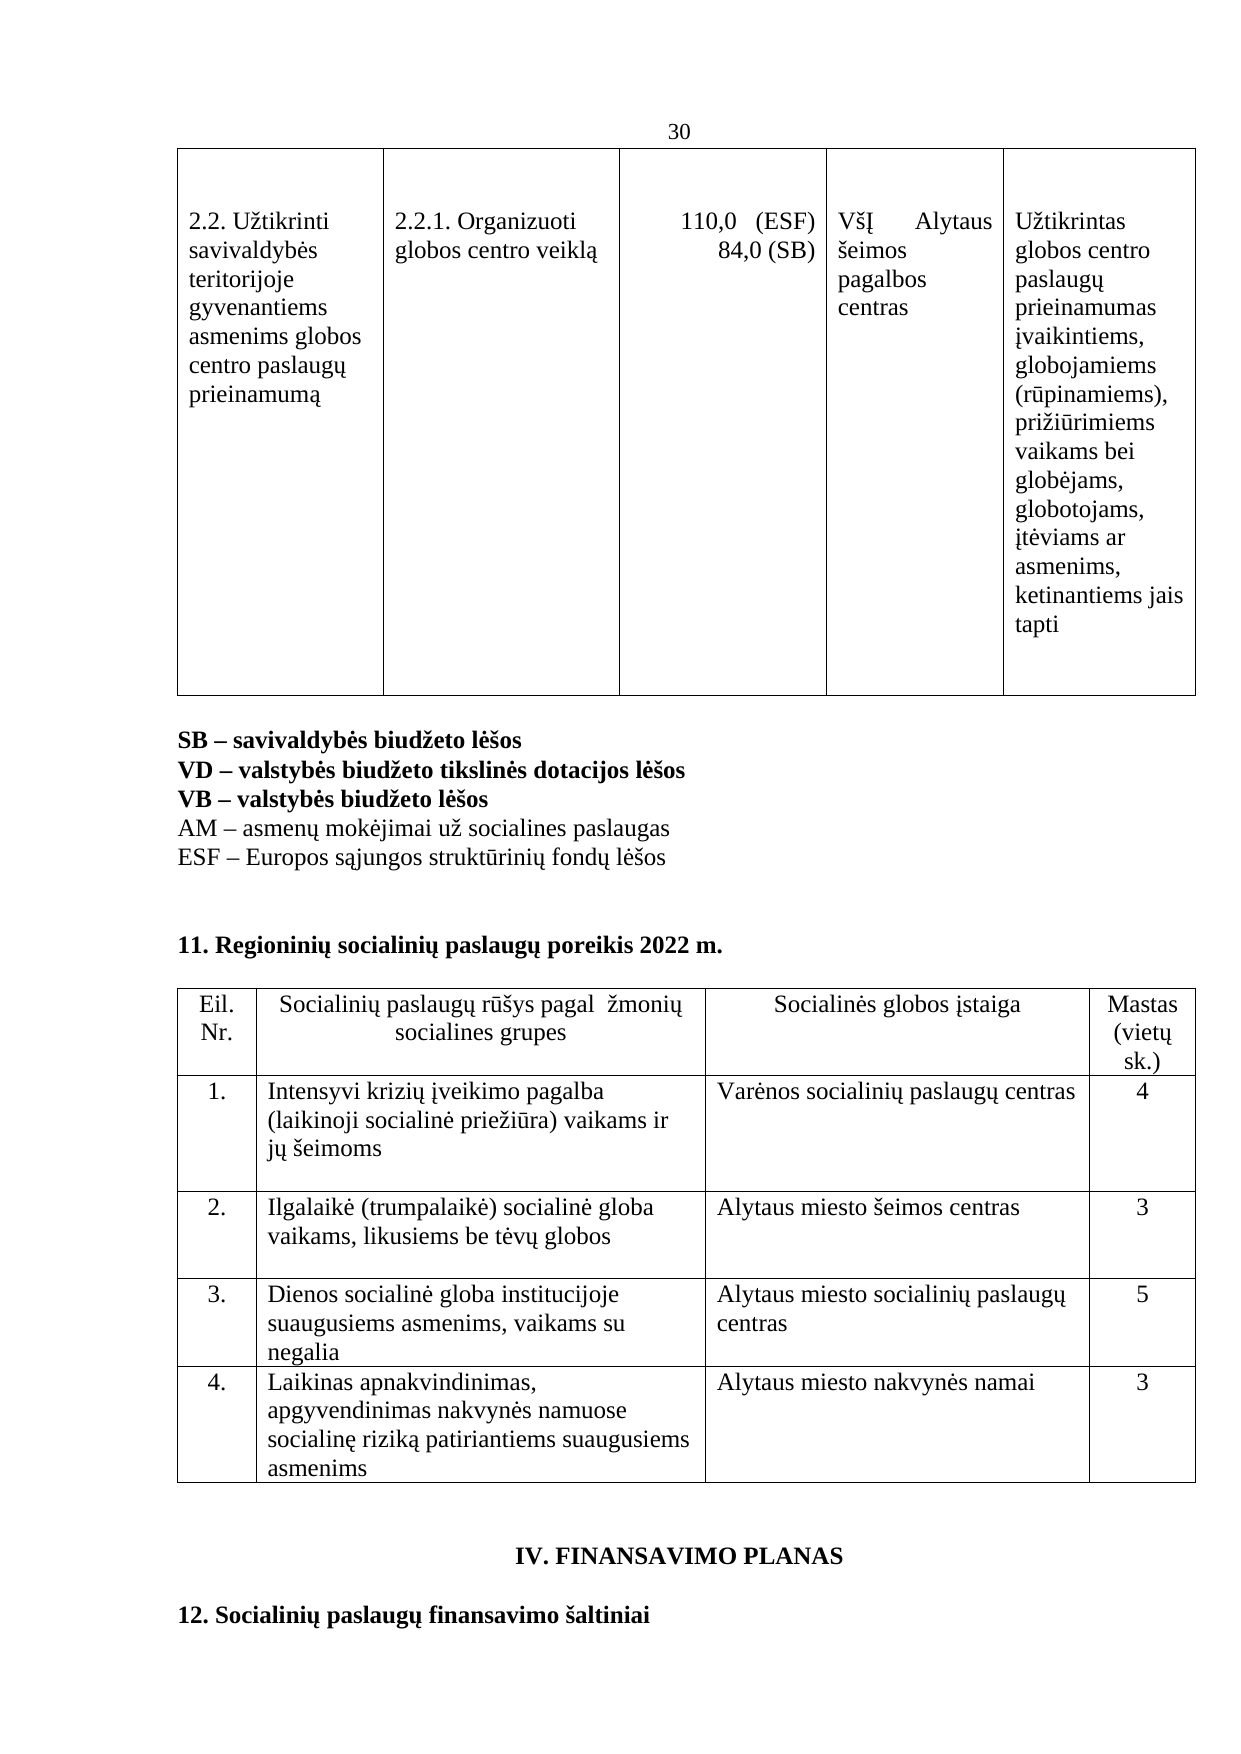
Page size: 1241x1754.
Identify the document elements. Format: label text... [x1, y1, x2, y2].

text 12. Socialinių paslaugų finansavimo šaltiniai [177, 1599, 1181, 1628]
text VB – valstybės biudžeto lėšos [177, 783, 1181, 813]
text ESF – Europos sąjungos struktūrinių fondų lėšos [177, 842, 1181, 871]
table_cell 3 [1090, 1192, 1195, 1278]
table_cell Dienos socialinė globa institucijoje suaugusiems asmenims, vaikams su negalia [257, 1279, 705, 1366]
table_cell Alytaus miesto nakvynės namai [706, 1367, 1089, 1482]
table_cell Laikinas apnakvindinimas, apgyvendinimas nakvynės namuose socialinę riziką patiriantiems suaugusiems asmenims [257, 1367, 705, 1482]
table_cell Ilgalaikė (trumpalaikė) socialinė globa vaikams, likusiems be tėvų globos [257, 1192, 705, 1278]
text AM – asmenų mokėjimai už socialines paslaugas [177, 813, 1181, 842]
table_cell Intensyvi krizių įveikimo pagalba (laikinoji socialinė priežiūra) vaikams ir jų šeimoms [257, 1076, 705, 1191]
text 11. Regioninių socialinių paslaugų poreikis 2022 m. [177, 929, 1181, 958]
table_cell 4 [1090, 1076, 1195, 1191]
table_cell VšĮ Alytaus šeimos pagalbos centras [827, 149, 1003, 695]
table_cell Alytaus miesto šeimos centras [706, 1192, 1089, 1278]
table_cell 110,0 (ESF) 84,0 (SB) [620, 149, 826, 695]
table_header Eil. Nr. [178, 989, 256, 1075]
text IV. FINANSAVIMO PLANAS [177, 1541, 1181, 1570]
table_header Socialinių paslaugų rūšys pagal žmonių socialines grupes [257, 989, 705, 1075]
table_cell 2.2.1. Organizuoti globos centro veiklą [384, 149, 619, 695]
table_cell Užtikrintas globos centro paslaugų prieinamumas įvaikintiems, globojamiems (rūpinamiems), prižiūrimiems vaikams bei globėjams, globotojams, įtėviams ar asmenims, ketinantiems jais tapti [1004, 149, 1195, 695]
table_header Mastas (vietų sk.) [1090, 989, 1195, 1075]
table_cell 5 [1090, 1279, 1195, 1366]
text VD – valstybės biudžeto tikslinės dotacijos lėšos [177, 754, 1181, 783]
table_header Socialinės globos įstaiga [706, 989, 1089, 1075]
text SB – savivaldybės biudžeto lėšos [177, 725, 1181, 754]
table_cell 3. [178, 1279, 256, 1366]
table_cell Alytaus miesto socialinių paslaugų centras [706, 1279, 1089, 1366]
table_cell 3 [1090, 1367, 1195, 1482]
table_cell Varėnos socialinių paslaugų centras [706, 1076, 1089, 1191]
table_cell 2. [178, 1192, 256, 1278]
table_cell 2.2. Užtikrinti savivaldybės teritorijoje gyvenantiems asmenims globos centro paslaugų prieinamumą [178, 149, 383, 695]
table_cell 4. [178, 1367, 256, 1482]
table_cell 1. [178, 1076, 256, 1191]
